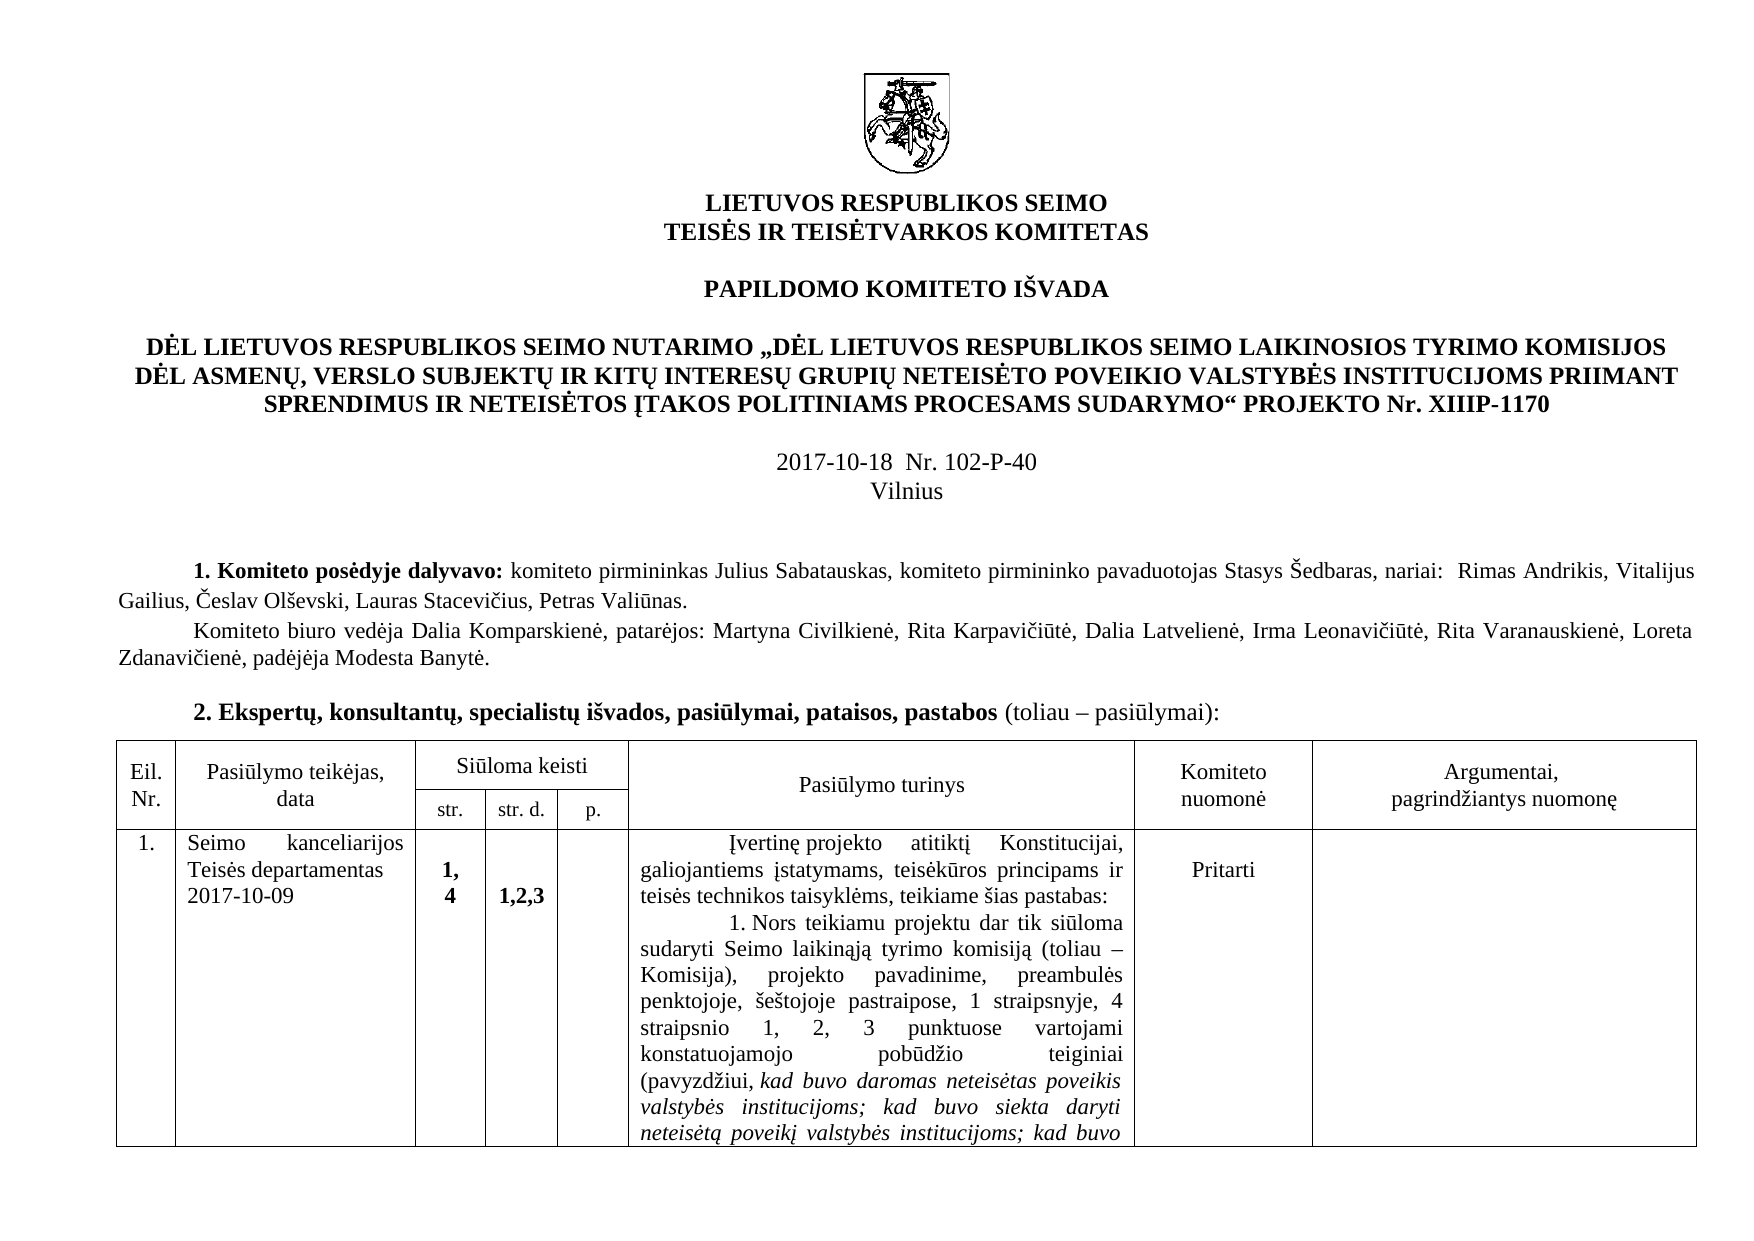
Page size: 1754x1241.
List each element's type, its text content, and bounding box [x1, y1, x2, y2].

text Teisės ir teisėtvarkos komitetas [118, 217, 1695, 246]
table_header Pasiūlymo teikėjas, data [176, 741, 415, 828]
table_cell p. [558, 790, 628, 828]
table_header Argumentai, pagrindžiantys nuomonę [1313, 741, 1696, 828]
table_header Komiteto nuomonė [1135, 741, 1312, 828]
table_header Pasiūlymo turinys [629, 741, 1134, 828]
text 1. Komiteto posėdyje dalyvavo: komiteto pirmininkas Julius Sabatauskas, komiteto pirmininko pavaduotojas Stasys Šedbaras, nariai: Rimas Andrikis, Vitalijus Gailius, Česlav Olševski, Lauras Stacevičius, Petras Valiūnas. [118, 557, 1695, 614]
text LIETUVOS RESPUBLIKOS SEIMO [118, 188, 1695, 217]
table_cell str. [416, 790, 485, 828]
text 2017-10-18 Nr. 102-P-40 [118, 447, 1695, 476]
text DĖL LIETUVOS RESPUBLIKOS SEIMO NUTARIMO „DĖL LIETUVOS RESPUBLIKOS SEIMO LAIKINOSIOS TYRIMO KOMISIJOS DĖL ASMENŲ, VERSLO SUBJEKTŲ IR KITŲ INTERESŲ GRUPIŲ NETEISĖTO POVEIKIO VALSTYBĖS INSTITUCIJOMS PRIIMANT SPRENDIMUS IR NETEISĖTOS ĮTAKOS POLITINIAMS PROCESAMS SUDARYMO“ PROJEKTO Nr. XIIIP-1170 [118, 332, 1695, 418]
table_cell [1313, 830, 1696, 1146]
table_cell str. d. [486, 790, 557, 828]
text PAPILDOMO KOMITETO IŠVADA [118, 274, 1695, 303]
table_cell 1, 4 [416, 830, 485, 1146]
table_header Siūloma keisti [416, 741, 628, 789]
table_cell 1,2,3 [486, 830, 557, 1146]
text 2. Ekspertų, konsultantų, specialistų išvados, pasiūlymai, pataisos, pastabos (toliau – pasiūlymai): [118, 697, 1695, 725]
table_cell Seimo kanceliarijos Teisės departamentas 2017-10-09 [176, 830, 415, 1146]
table_cell [558, 830, 628, 1146]
text Komiteto biuro vedėja Dalia Komparskienė, patarėjos: Martyna Civilkienė, Rita Karpavičiūtė, Dalia Latvelienė, Irma Leonavičiūtė, Rita Varanauskienė, Loreta Zdanavičienė, padėjėja Modesta Banytė. [118, 618, 1695, 670]
text Vilnius [118, 476, 1695, 504]
table_cell Įvertinę projekto atitiktį Konstitucijai, galiojantiems įstatymams, teisėkūros principams ir teisės technikos taisyklėms, teikiame šias pastabas: 1. Nors teikiamu projektu dar tik siūloma sudaryti Seimo laikinąją tyrimo komisiją (toliau – Komisija), projekto pavadinime, preambulės penktojoje, šeštojoje pastraipose, 1 straipsnyje, 4 straipsnio 1, 2, 3 punktuose vartojami konstatuojamojo pobūdžio teiginiai (pavyzdžiui, kad buvo daromas neteisėtas poveikis valstybės institucijoms; kad buvo siekta daryti neteisėtą poveikį valstybės institucijoms; kad buvo [629, 830, 1134, 1146]
table_header Eil. Nr. [117, 741, 175, 828]
table_cell Pritarti [1135, 830, 1312, 1146]
table_cell 1. [117, 830, 175, 1146]
